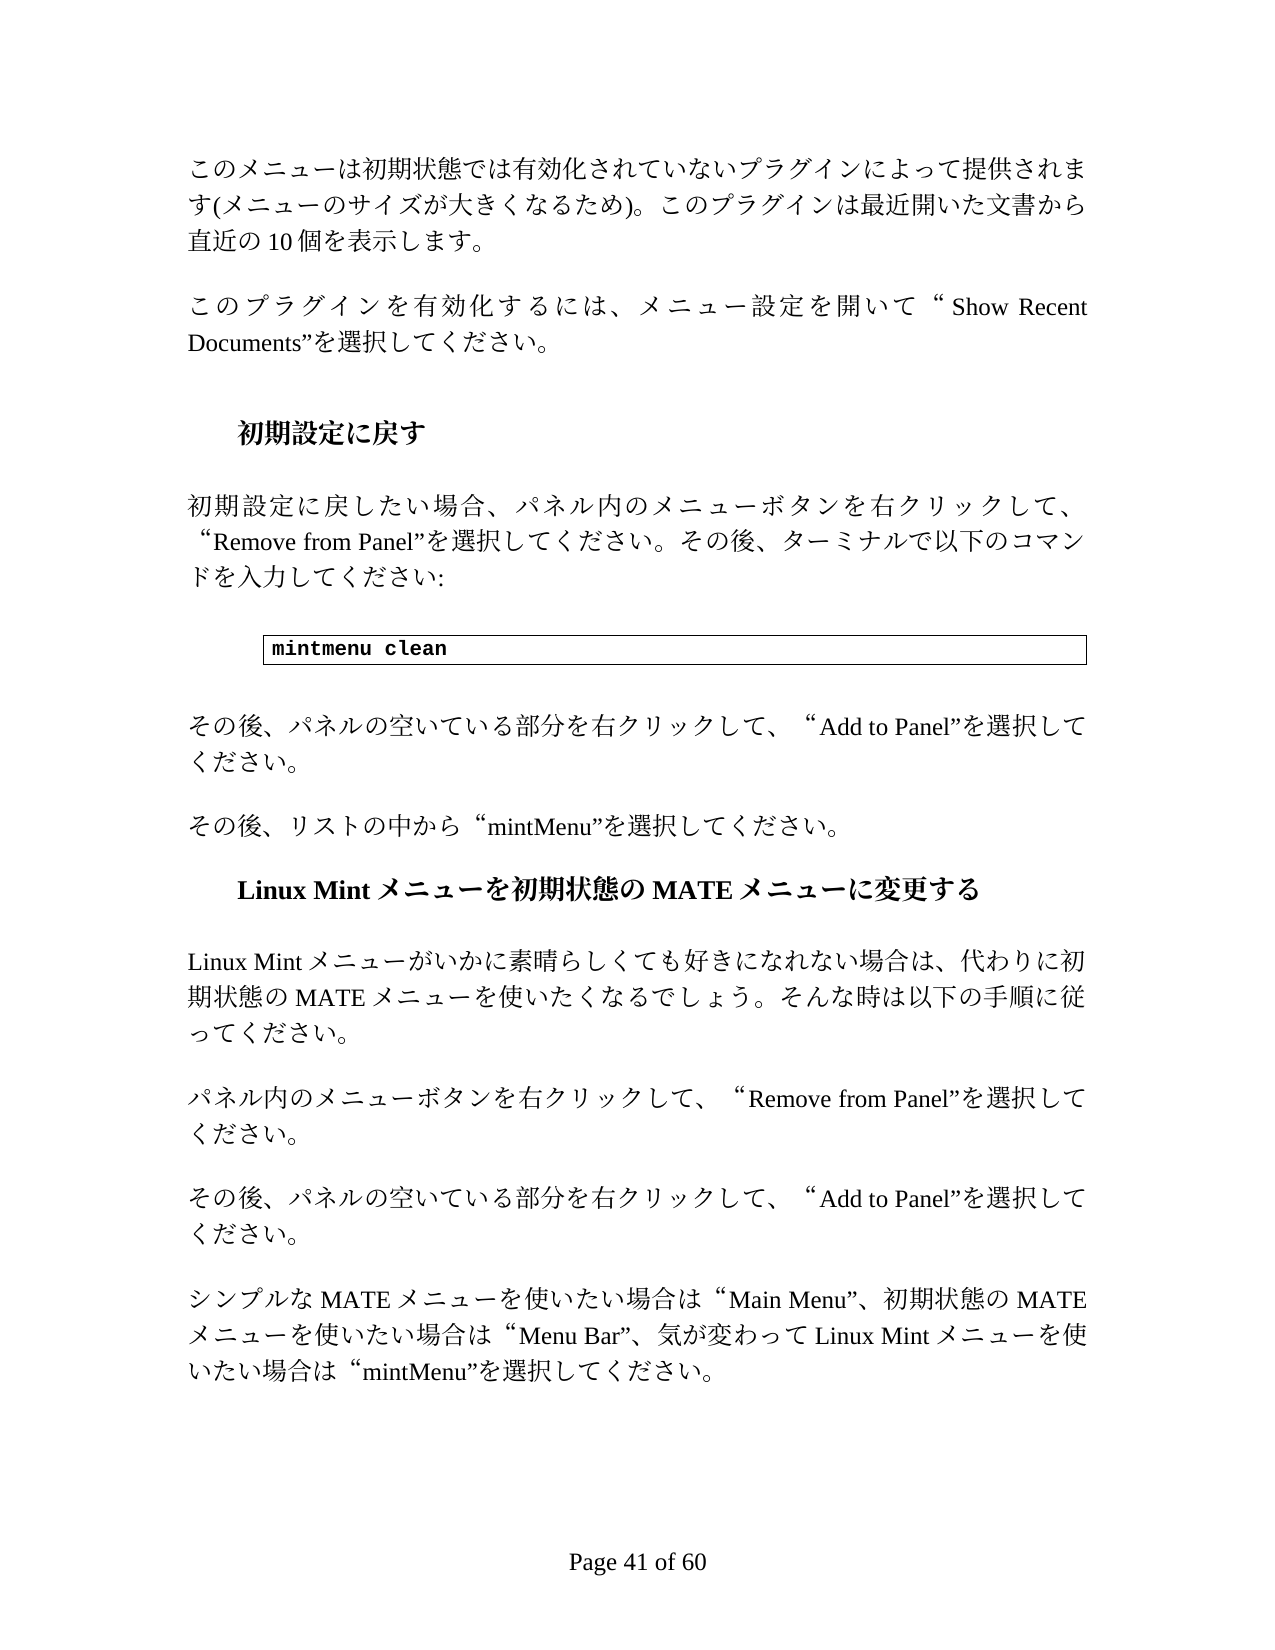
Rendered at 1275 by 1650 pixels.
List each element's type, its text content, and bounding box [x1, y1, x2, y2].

subtitle 初期設定に戻す [187, 412, 1087, 451]
subtitle Linux Mintメニューを初期状態のMATEメニューに変更する [187, 868, 1087, 907]
text このメニューは初期状態では有効化されていないプラグインによって提供されます(メニューのサイズが大きくなるため)。このプラグインは最近開いた文書から直近の10個を表示します。 [187, 150, 1087, 258]
text その後、パネルの空いている部分を右クリックして、“Add to Panel”を選択してください。 [187, 706, 1087, 778]
text mintmenu clean [264, 636, 1086, 664]
text パネル内のメニューボタンを右クリックして、“Remove from Panel”を選択してください。 [187, 1078, 1087, 1150]
text 初期設定に戻したい場合、パネル内のメニューボタンを右クリックして、“Remove from Panel”を選択してください。その後、ターミナルで以下のコマンドを入力してください: [187, 486, 1087, 594]
text シンプルなMATEメニューを使いたい場合は“Main Menu”、初期状態のMATEメニューを使いたい場合は“Menu Bar”、気が変わってLinux Mintメニューを使いたい場合は“mintMenu”を選択してください。 [187, 1280, 1087, 1387]
text その後、リストの中から“mintMenu”を選択してください。 [187, 807, 1087, 843]
text Linux Mintメニューがいかに素晴らしくても好きになれない場合は、代わりに初期状態のMATEメニューを使いたくなるでしょう。そんな時は以下の手順に従ってください。 [187, 942, 1087, 1050]
text このプラグインを有効化するには、メニュー設定を開いて“Show Recent Documents”を選択してください。 [187, 287, 1087, 358]
text その後、パネルの空いている部分を右クリックして、“Add to Panel”を選択してください。 [187, 1179, 1087, 1251]
